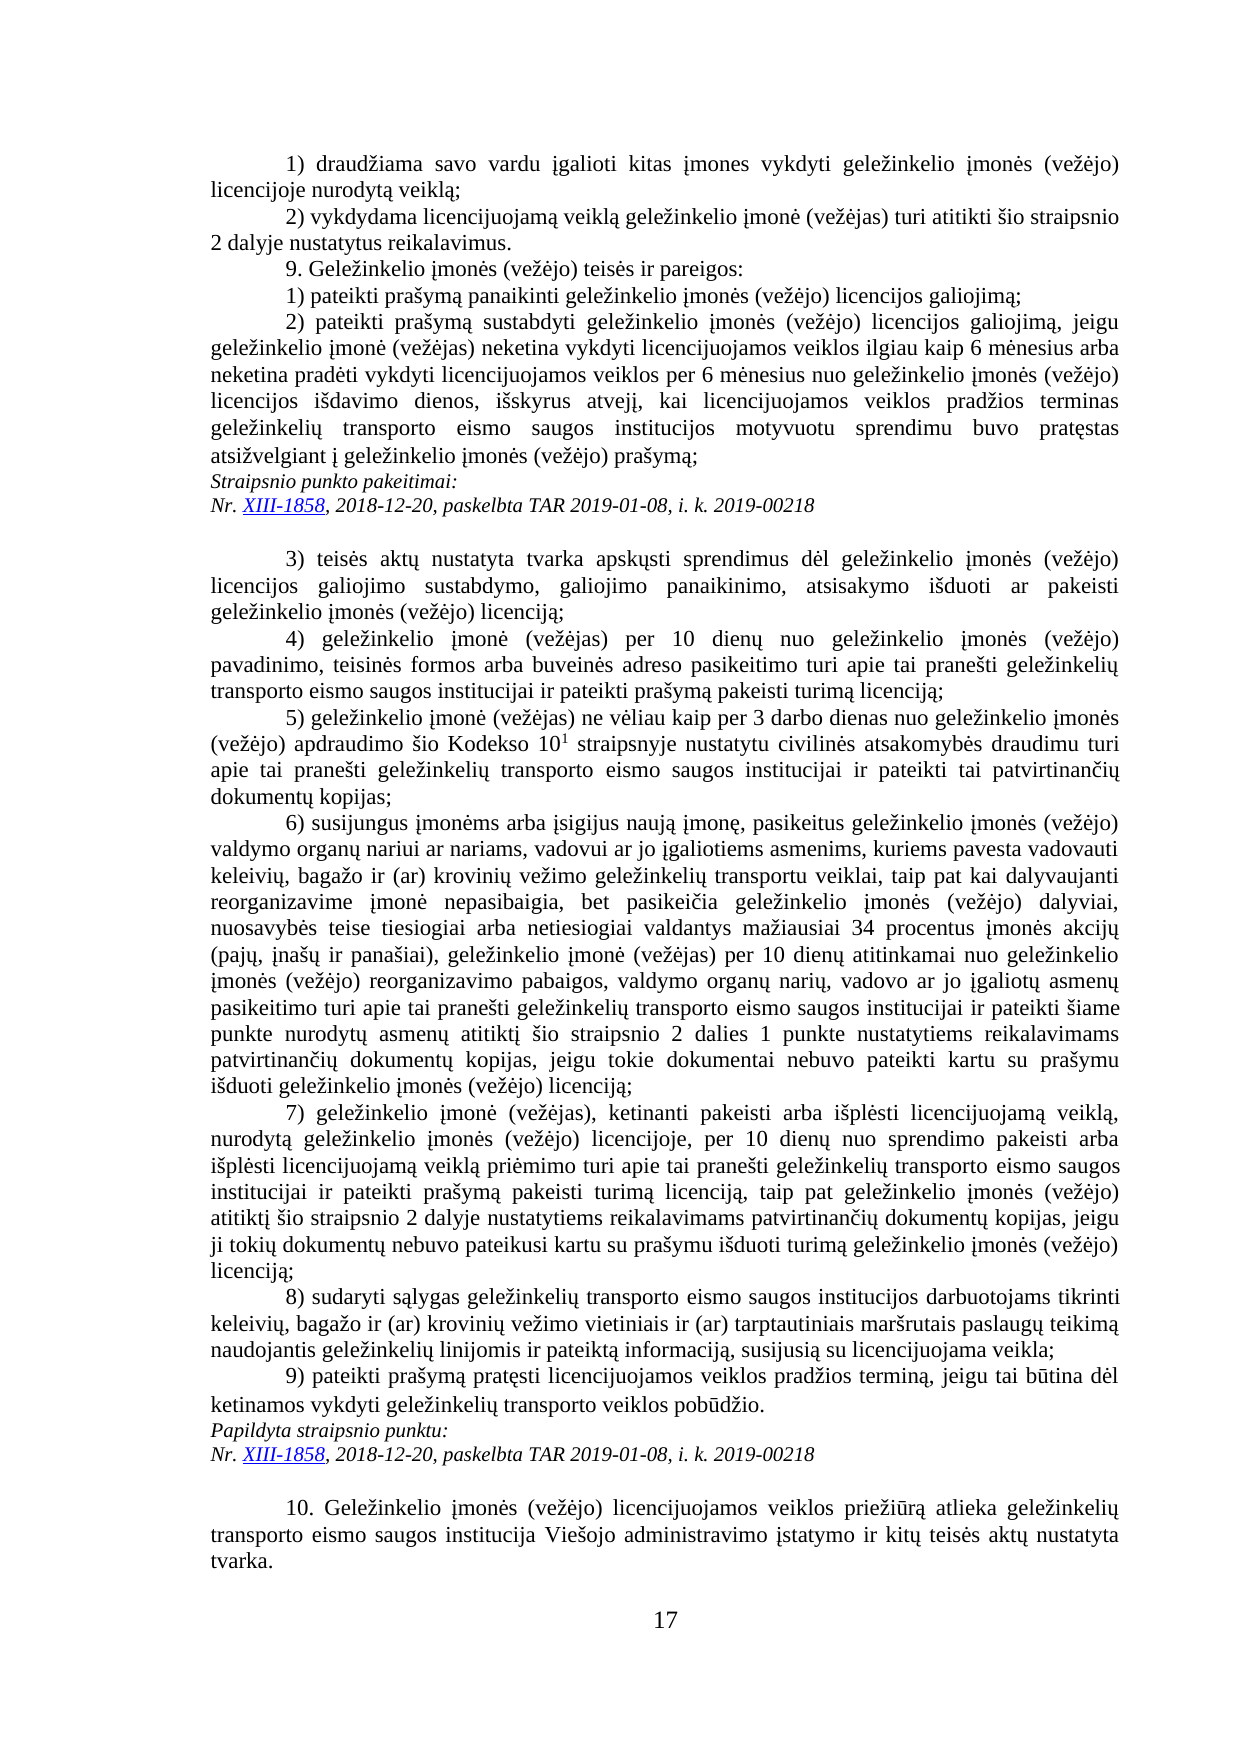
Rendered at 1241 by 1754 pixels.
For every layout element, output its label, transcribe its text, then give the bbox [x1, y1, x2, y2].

text 6) susijungus įmonėms arba įsigijus naują įmonę, pasikeitus geležinkelio įmonės (vežėjo) valdymo organų nariui ar nariams, vadovui ar jo įgaliotiems asmenims, kuriems pavesta vadovauti keleivių, bagažo ir (ar) krovinių vežimo geležinkelių transportu veiklai, taip pat kai dalyvaujanti reorganizavime įmonė nepasibaigia, bet pasikeičia geležinkelio įmonės (vežėjo) dalyviai, nuosavybės teise tiesiogiai arba netiesiogiai valdantys mažiausiai 34 procentus įmonės akcijų (pajų, įnašų ir panašiai), geležinkelio įmonė (vežėjas) per 10 dienų atitinkamai nuo geležinkelio įmonės (vežėjo) reorganizavimo pabaigos, valdymo organų narių, vadovo ar jo įgaliotų asmenų pasikeitimo turi apie tai pranešti geležinkelių transporto eismo saugos institucijai ir pateikti šiame punkte nurodytų asmenų atitiktį šio straipsnio 2 dalies 1 punkte nustatytiems reikalavimams patvirtinančių dokumentų kopijas, jeigu tokie dokumentai nebuvo pateikti kartu su prašymu išduoti geležinkelio įmonės (vežėjo) licenciją; [210, 809, 1120, 1099]
text 10. Geležinkelio įmonės (vežėjo) licencijuojamos veiklos priežiūrą atlieka geležinkelių transporto eismo saugos institucija Viešojo administravimo įstatymo ir kitų teisės aktų nustatyta tvarka. [210, 1494, 1120, 1573]
text Nr. XIII-1858, 2018-12-20, paskelbta TAR 2019-01-08, i. k. 2019-00218 [210, 1442, 1120, 1466]
text 9. Geležinkelio įmonės (vežėjo) teisės ir pareigos: [210, 255, 1120, 282]
text 5) geležinkelio įmonė (vežėjas) ne vėliau kaip per 3 darbo dienas nuo geležinkelio įmonės (vežėjo) apdraudimo šio Kodekso 101 straipsnyje nustatytu civilinės atsakomybės draudimu turi apie tai pranešti geležinkelių transporto eismo saugos institucijai ir pateikti tai patvirtinančių dokumentų kopijas; [210, 704, 1120, 809]
text 1) pateikti prašymą panaikinti geležinkelio įmonės (vežėjo) licencijos galiojimą; [210, 282, 1120, 308]
text Nr. XIII-1858, 2018-12-20, paskelbta TAR 2019-01-08, i. k. 2019-00218 [210, 493, 1120, 517]
text Straipsnio punkto pakeitimai: [210, 469, 1120, 493]
text Papildyta straipsnio punktu: [210, 1418, 1120, 1442]
text 1) draudžiama savo vardu įgalioti kitas įmones vykdyti geležinkelio įmonės (vežėjo) licencijoje nurodytą veiklą; [210, 150, 1120, 203]
text 2) pateikti prašymą sustabdyti geležinkelio įmonės (vežėjo) licencijos galiojimą, jeigu geležinkelio įmonė (vežėjas) neketina vykdyti licencijuojamos veiklos ilgiau kaip 6 mėnesius arba neketina pradėti vykdyti licencijuojamos veiklos per 6 mėnesius nuo geležinkelio įmonės (vežėjo) licencijos išdavimo dienos, išskyrus atvejį, kai licencijuojamos veiklos pradžios terminas geležinkelių transporto eismo saugos institucijos motyvuotu sprendimu buvo pratęstas atsižvelgiant į geležinkelio įmonės (vežėjo) prašymą; [210, 308, 1120, 469]
text 2) vykdydama licencijuojamą veiklą geležinkelio įmonė (vežėjas) turi atitikti šio straipsnio 2 dalyje nustatytus reikalavimus. [210, 203, 1120, 255]
text 9) pateikti prašymą pratęsti licencijuojamos veiklos pradžios terminą, jeigu tai būtina dėl ketinamos vykdyti geležinkelių transporto veiklos pobūdžio. [210, 1362, 1120, 1418]
text 8) sudaryti sąlygas geležinkelių transporto eismo saugos institucijos darbuotojams tikrinti keleivių, bagažo ir (ar) krovinių vežimo vietiniais ir (ar) tarptautiniais maršrutais paslaugų teikimą naudojantis geležinkelių linijomis ir pateiktą informaciją, susijusią su licencijuojama veikla; [210, 1283, 1120, 1362]
text 7) geležinkelio įmonė (vežėjas), ketinanti pakeisti arba išplėsti licencijuojamą veiklą, nurodytą geležinkelio įmonės (vežėjo) licencijoje, per 10 dienų nuo sprendimo pakeisti arba išplėsti licencijuojamą veiklą priėmimo turi apie tai pranešti geležinkelių transporto eismo saugos institucijai ir pateikti prašymą pakeisti turimą licenciją, taip pat geležinkelio įmonės (vežėjo) atitiktį šio straipsnio 2 dalyje nustatytiems reikalavimams patvirtinančių dokumentų kopijas, jeigu ji tokių dokumentų nebuvo pateikusi kartu su prašymu išduoti turimą geležinkelio įmonės (vežėjo) licenciją; [210, 1099, 1120, 1283]
text 4) geležinkelio įmonė (vežėjas) per 10 dienų nuo geležinkelio įmonės (vežėjo) pavadinimo, teisinės formos arba buveinės adreso pasikeitimo turi apie tai pranešti geležinkelių transporto eismo saugos institucijai ir pateikti prašymą pakeisti turimą licenciją; [210, 624, 1120, 704]
text 3) teisės aktų nustatyta tvarka apskųsti sprendimus dėl geležinkelio įmonės (vežėjo) licencijos galiojimo sustabdymo, galiojimo panaikinimo, atsisakymo išduoti ar pakeisti geležinkelio įmonės (vežėjo) licenciją; [210, 546, 1120, 624]
